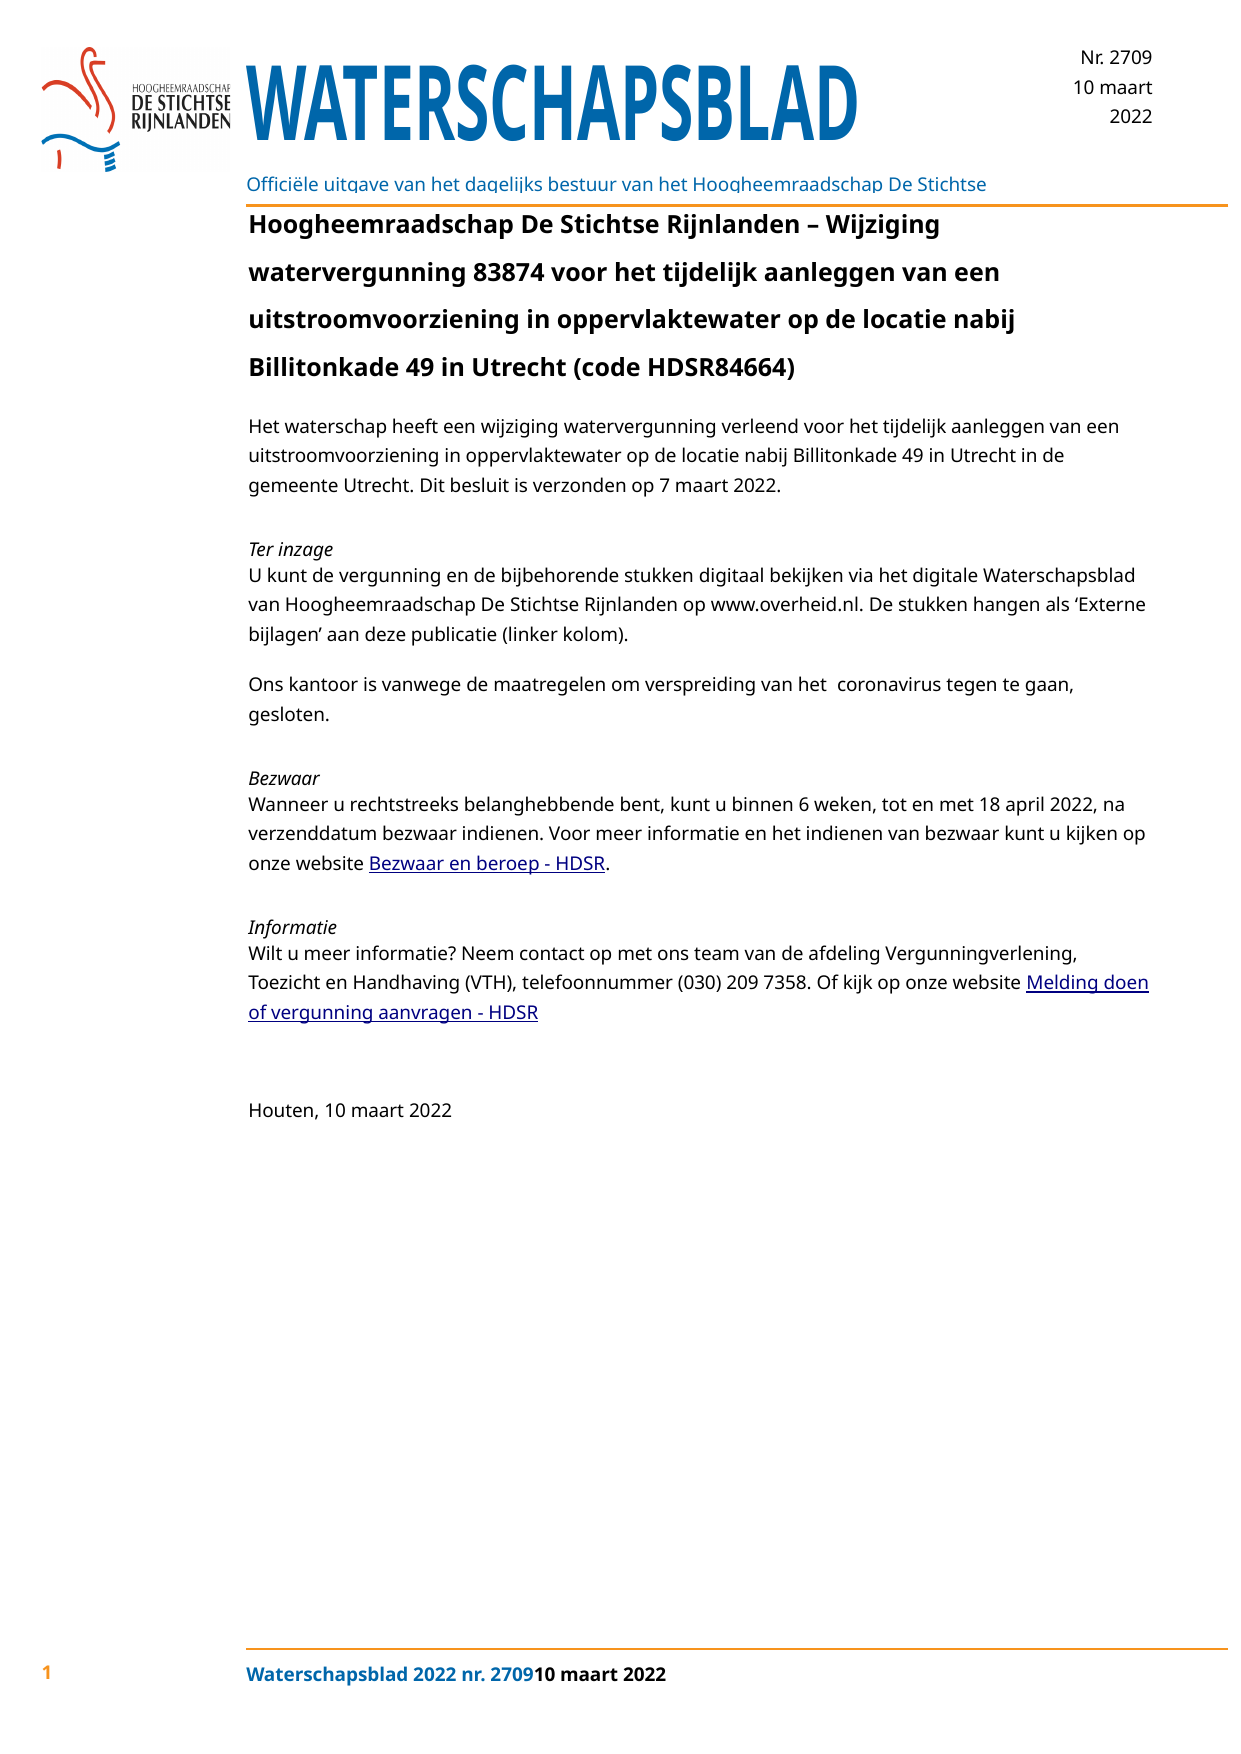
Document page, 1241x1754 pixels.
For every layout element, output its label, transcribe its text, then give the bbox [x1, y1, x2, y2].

text Het waterschap heeft een wijziging watervergunning verleend voor het tijdelijk aanleggen van een uitstroomvoorziening in oppervlaktewater op de locatie nabij Billitonkade 49 in Utrecht in de gemeente Utrecht. Dit besluit is verzonden op 7 maart 2022. [248, 413, 1152, 498]
text Wanneer u rechtstreeks belanghebbende bent, kunt u binnen 6 weken, tot en met 18 april 2022, na verzenddatum bezwaar indienen. Voor meer informatie en het indienen van bezwaar kunt u kijken op onze website Bezwaar en beroep - HDSR. [248, 791, 1152, 876]
picture [41, 47, 231, 172]
text Hoogheemraadschap De Stichtse Rijnlanden – Wijziging watervergunning 83874 voor het tijdelijk aanleggen van een uitstroomvoorziening in oppervlaktewater op de locatie nabij Billitonkade 49 in Utrecht (code HDSR84664) [248, 207, 1152, 384]
text Ons kantoor is vanwege de maatregelen om verspreiding van het coronavirus tegen te gaan, gesloten. [248, 672, 1152, 727]
text Houten, 10 maart 2022 [248, 1097, 1152, 1123]
text Wilt u meer informatie? Neem contact op met ons team van de afdeling Vergunningverlening, Toezicht en Handhaving (VTH), telefoonnummer (030) 209 7358. Of kijk op onze website Melding doen of vergunning aanvragen - HDSR [248, 940, 1152, 1024]
text U kunt de vergunning en de bijbehorende stukken digitaal bekijken via het digitale Waterschapsblad van Hoogheemraadschap De Stichtse Rijnlanden op www.overheid.nl. De stukken hangen als ‘Externe bijlagen’ aan deze publicatie (linker kolom). [248, 562, 1152, 647]
text Informatie [248, 914, 1152, 940]
text Ter inzage [248, 536, 1152, 562]
text Bezwaar [248, 765, 1152, 791]
